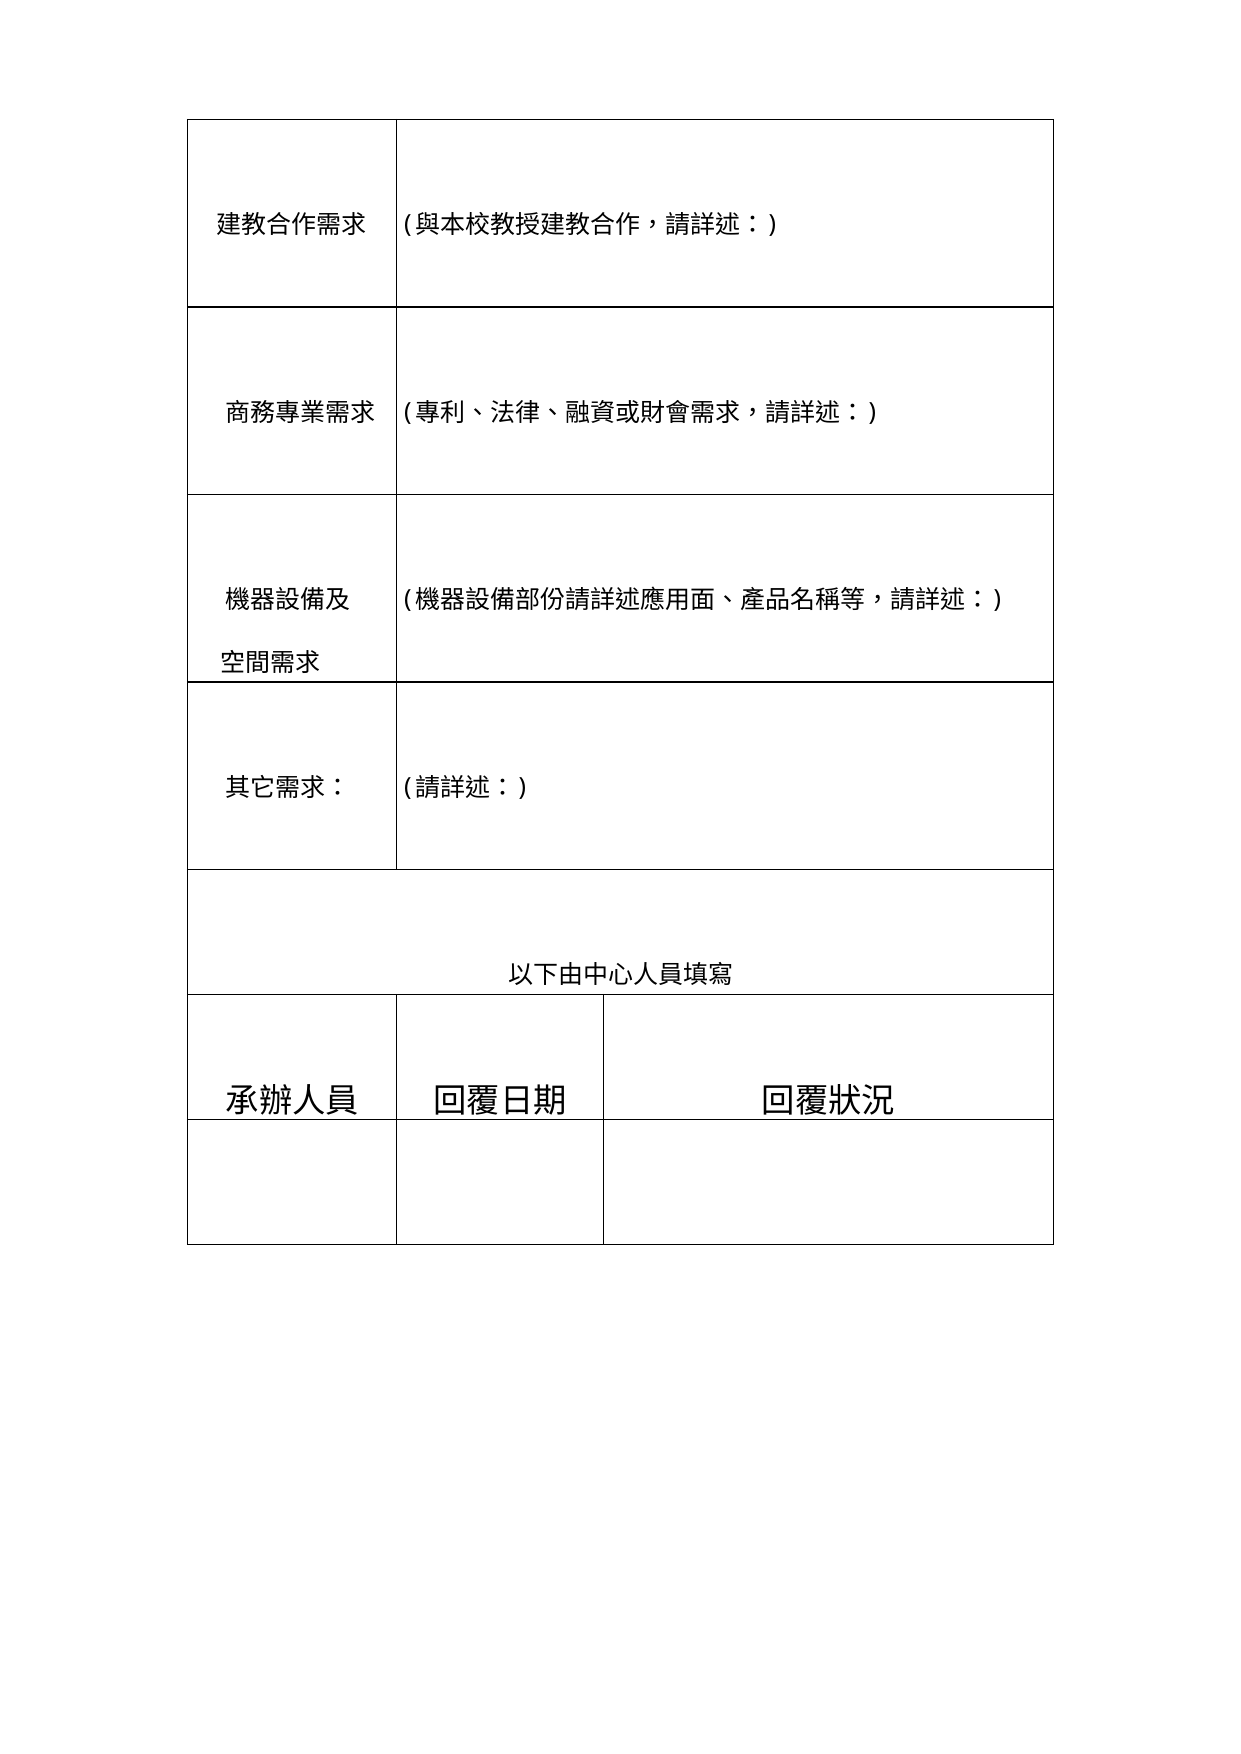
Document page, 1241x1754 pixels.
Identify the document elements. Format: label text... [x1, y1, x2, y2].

table_cell 承辦人員 [188, 995, 396, 1119]
table_cell (請詳述：) [397, 683, 1053, 869]
table_cell 􀂅 其它需求： [188, 683, 396, 869]
table_cell 􀂅 機器設備及 空間需求 [188, 495, 396, 681]
table_cell 􀂅 建教合作需求 [188, 120, 396, 306]
table_cell (機器設備部份請詳述應用面、產品名稱等，請詳述：) [397, 495, 1053, 681]
table_cell [604, 1120, 1053, 1244]
table_cell (專利、法律、融資或財會需求，請詳述：) [397, 308, 1053, 494]
table_cell 回覆日期 [397, 995, 603, 1119]
table_cell [397, 1120, 603, 1244]
table_cell 􀂅 商務專業需求 [188, 308, 396, 494]
table_cell 以下由中心人員填寫 [188, 870, 1053, 994]
table_cell 回覆狀況 [604, 995, 1053, 1119]
table_cell [188, 1120, 396, 1244]
table_cell (與本校教授建教合作，請詳述：) [397, 120, 1053, 306]
